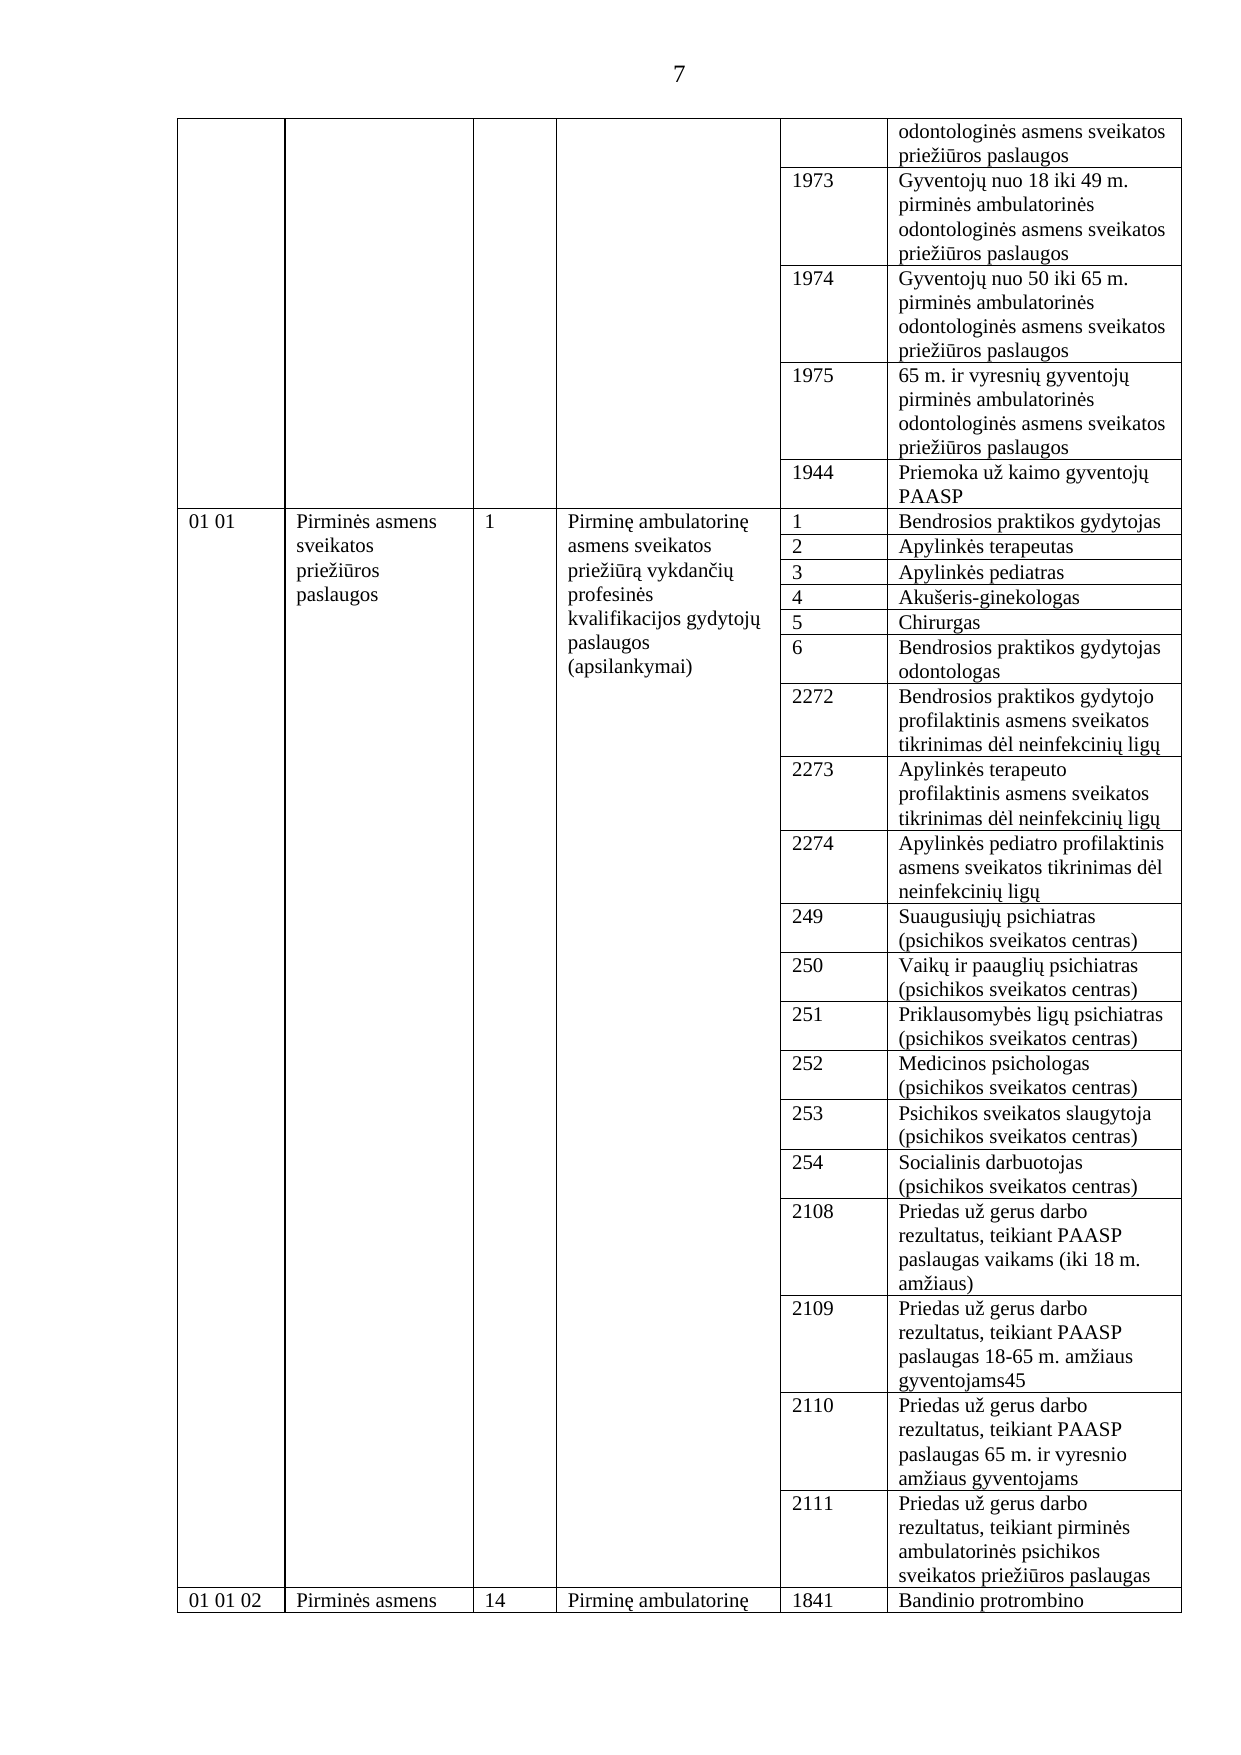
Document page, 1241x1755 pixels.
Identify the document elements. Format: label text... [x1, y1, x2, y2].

table_cell 250 [781, 953, 887, 1001]
table_cell Priedas už gerus darbo rezultatus, teikiant PAASP paslaugas 65 m. ir vyresnio amžiaus gyventojams [888, 1393, 1181, 1489]
table_cell 251 [781, 1002, 887, 1050]
table_cell [781, 119, 887, 167]
table_cell 4 [781, 585, 887, 609]
table_cell Priemoka už kaimo gyventojų PAASP [888, 460, 1181, 508]
table_cell Medicinos psichologas (psichikos sveikatos centras) [888, 1051, 1181, 1099]
table_cell Suaugusiųjų psichiatras (psichikos sveikatos centras) [888, 904, 1181, 952]
table_cell Gyventojų nuo 18 iki 49 m. pirminės ambulatorinės odontologinės asmens sveikatos priežiūros paslaugos [888, 168, 1181, 264]
table_cell 253 [781, 1100, 887, 1148]
table_cell Pirminę ambulatorinę asmens sveikatos priežiūrą vykdančių profesinės kvalifikacijos gydytojų paslaugos (apsilankymai) [557, 509, 780, 1587]
table_cell 252 [781, 1051, 887, 1099]
table_cell 2111 [781, 1491, 887, 1587]
table_cell 1973 [781, 168, 887, 264]
table_cell Akušeris-ginekologas [888, 585, 1181, 609]
table_cell 1975 [781, 363, 887, 459]
table_cell Bendrosios praktikos gydytojas odontologas [888, 635, 1181, 683]
table_cell Priedas už gerus darbo rezultatus, teikiant pirminės ambulatorinės psichikos sveikatos priežiūros paslaugas [888, 1491, 1181, 1587]
table_cell 6 [781, 635, 887, 683]
table_cell Apylinkės pediatro profilaktinis asmens sveikatos tikrinimas dėl neinfekcinių ligų [888, 831, 1181, 903]
table_cell Psichikos sveikatos slaugytoja (psichikos sveikatos centras) [888, 1100, 1181, 1148]
table_cell Bendrosios praktikos gydytojas [888, 509, 1181, 533]
table_cell 2274 [781, 831, 887, 903]
table_cell 5 [781, 610, 887, 634]
table_cell 1 [781, 509, 887, 533]
table_cell 1 [474, 509, 556, 1587]
table_cell [557, 119, 780, 508]
table_cell 01 01 02 [178, 1588, 284, 1612]
table_cell [286, 119, 473, 508]
table_cell Socialinis darbuotojas (psichikos sveikatos centras) [888, 1150, 1181, 1198]
table_cell 2273 [781, 757, 887, 829]
table_cell 14 [474, 1588, 556, 1612]
table_cell Chirurgas [888, 610, 1181, 634]
table_cell Apylinkės terapeuto profilaktinis asmens sveikatos tikrinimas dėl neinfekcinių ligų [888, 757, 1181, 829]
table_cell [178, 119, 284, 508]
table_cell 65 m. ir vyresnių gyventojų pirminės ambulatorinės odontologinės asmens sveikatos priežiūros paslaugos [888, 363, 1181, 459]
table_cell Bendrosios praktikos gydytojo profilaktinis asmens sveikatos tikrinimas dėl neinfekcinių ligų [888, 684, 1181, 756]
table_cell Apylinkės terapeutas [888, 535, 1181, 558]
table_cell 2272 [781, 684, 887, 756]
table_cell 3 [781, 560, 887, 584]
table_cell 2108 [781, 1199, 887, 1295]
table_cell 2110 [781, 1393, 887, 1489]
table_cell 254 [781, 1150, 887, 1198]
table_cell odontologinės asmens sveikatos priežiūros paslaugos [888, 119, 1181, 167]
table_cell Priedas už gerus darbo rezultatus, teikiant PAASP paslaugas 18-65 m. amžiaus gyventojams45 [888, 1296, 1181, 1392]
table_cell Pirminę ambulatorinę [557, 1588, 780, 1612]
table_cell Vaikų ir paauglių psichiatras (psichikos sveikatos centras) [888, 953, 1181, 1001]
table_cell Priklausomybės ligų psichiatras (psichikos sveikatos centras) [888, 1002, 1181, 1050]
table_cell Pirminės asmens [286, 1588, 473, 1612]
table_cell [474, 119, 556, 508]
table_cell Pirminės asmens sveikatos priežiūros paslaugos [286, 509, 473, 1587]
table_cell 01 01 [178, 509, 284, 1587]
table_cell Bandinio protrombino [888, 1588, 1181, 1612]
table_cell 2 [781, 535, 887, 558]
table_cell 1841 [781, 1588, 887, 1612]
table_cell Priedas už gerus darbo rezultatus, teikiant PAASP paslaugas vaikams (iki 18 m. amžiaus) [888, 1199, 1181, 1295]
table_cell Gyventojų nuo 50 iki 65 m. pirminės ambulatorinės odontologinės asmens sveikatos priežiūros paslaugos [888, 266, 1181, 362]
table_cell 249 [781, 904, 887, 952]
table_cell 1974 [781, 266, 887, 362]
table_cell 2109 [781, 1296, 887, 1392]
table_cell Apylinkės pediatras [888, 560, 1181, 584]
table_cell 1944 [781, 460, 887, 508]
